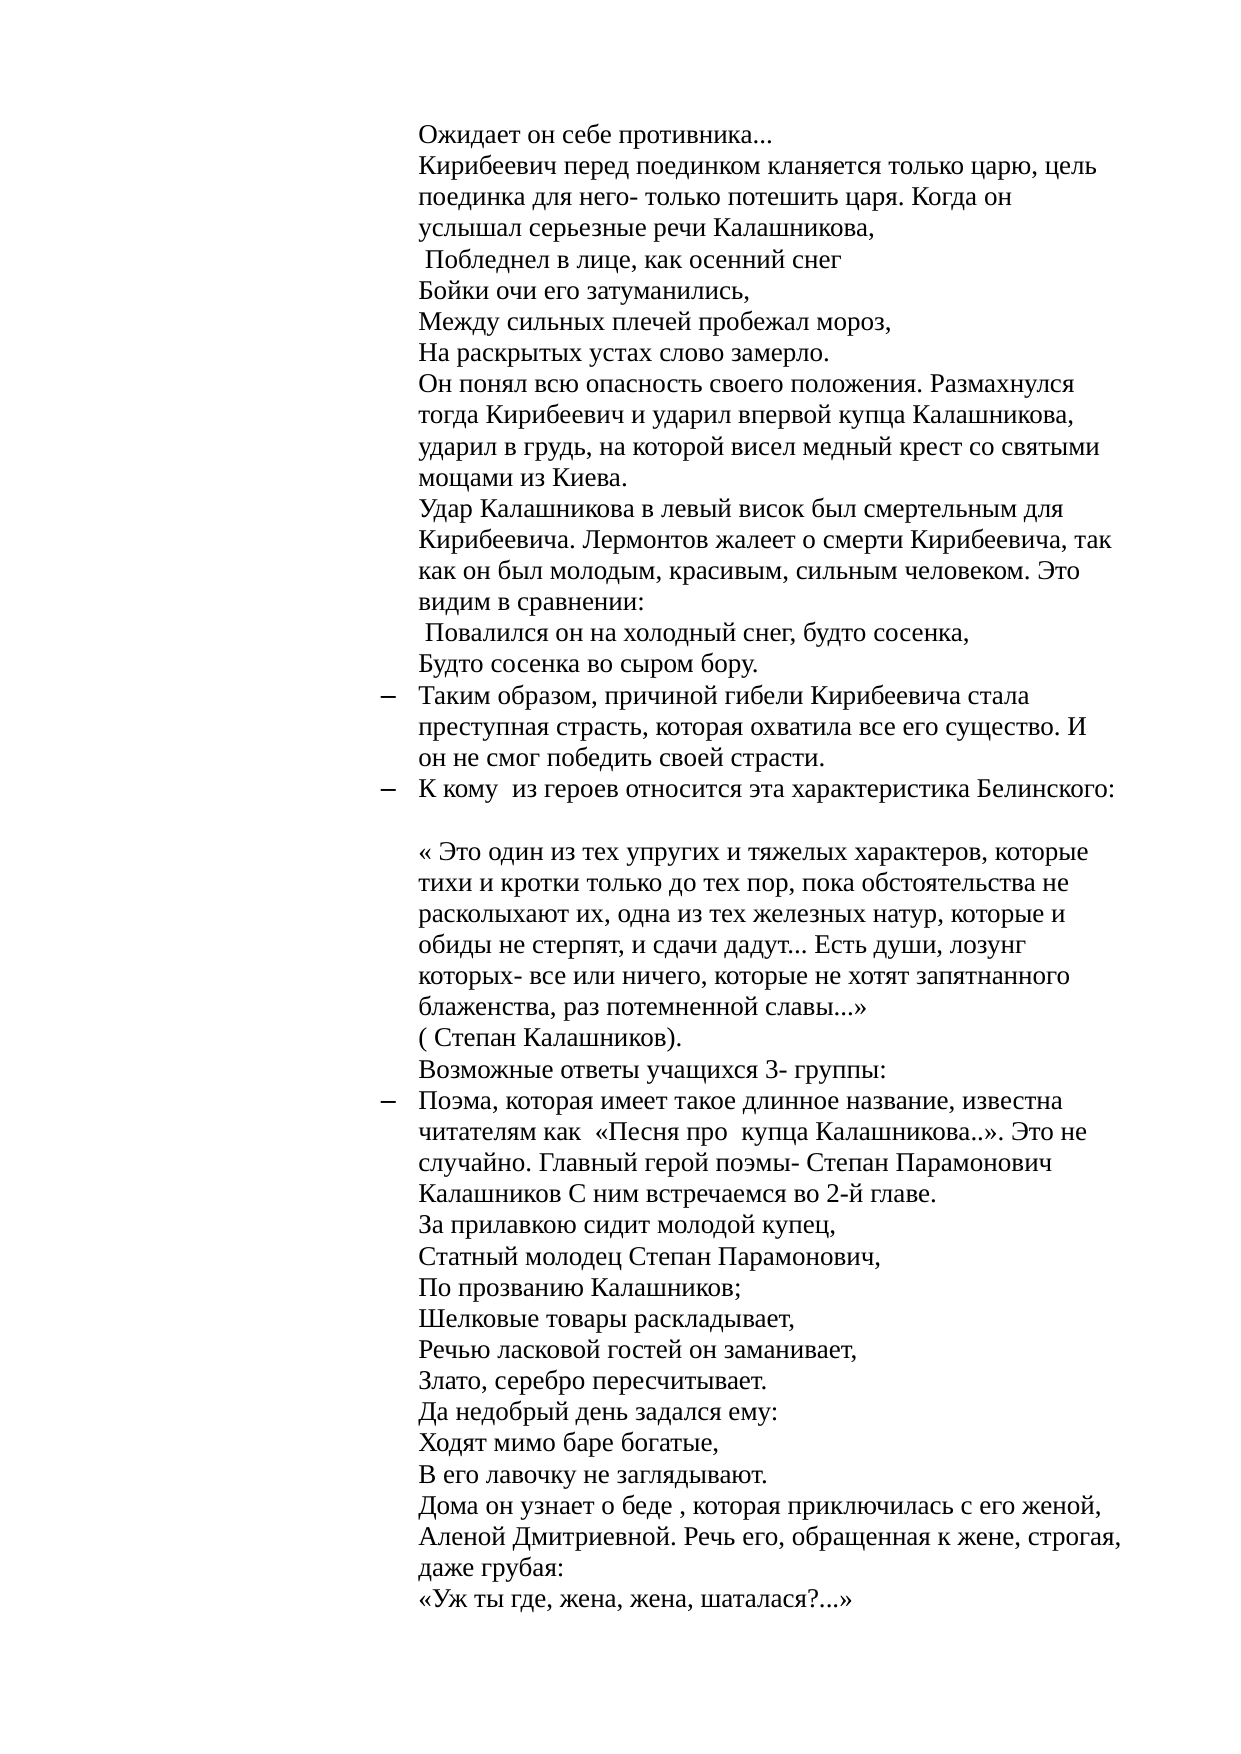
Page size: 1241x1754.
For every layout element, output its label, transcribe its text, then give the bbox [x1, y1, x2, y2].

list Статный молодец Степан Парамонович, [381, 1240, 1122, 1271]
list Ожидает он себе противника... [381, 118, 1122, 149]
list Поэма, которая имеет такое длинное название, известна читателям как «Песня про купца Калашникова..». Это не случайно. Главный герой поэмы- Степан Парамонович Калашников С ним встречаемся во 2-й главе. [381, 1084, 1122, 1208]
list В его лавочку не заглядывают. [381, 1458, 1122, 1489]
list На раскрытых устах слово замерло. [381, 336, 1122, 367]
list По прозванию Калашников; [381, 1271, 1122, 1302]
list Дома он узнает о беде , которая приключилась с его женой, Аленой Дмитриевной. Речь его, обращенная к жене, строгая, даже грубая: [381, 1489, 1122, 1582]
list Да недобрый день задался ему: [381, 1395, 1122, 1427]
list К кому из героев относится эта характеристика Белинского: [381, 772, 1122, 803]
list « Это один из тех упругих и тяжелых характеров, которые тихи и кротки только до тех пор, пока обстоятельства не расколыхают их, одна из тех железных натур, которые и обиды не стерпят, и сдачи дадут... Есть души, лозунг которых- все или ничего, которые не хотят запятнанного блаженства, раз потемненной славы...» [381, 835, 1122, 1022]
list Кирибеевич перед поединком кланяется только царю, цель поединка для него- только потешить царя. Когда он услышал серьезные речи Калашникова, [381, 149, 1122, 243]
list Таким образом, причиной гибели Кирибеевича стала преступная страсть, которая охватила все его существо. И он не смог победить своей страсти. [381, 679, 1122, 772]
list Повалился он на холодный снег, будто сосенка, [381, 616, 1122, 648]
list Ходят мимо баре богатые, [381, 1427, 1122, 1458]
list Будто сосенка во сыром бору. [381, 648, 1122, 679]
list Бойки очи его затуманились, [381, 274, 1122, 305]
list «Уж ты где, жена, жена, шаталася?...» [381, 1582, 1122, 1613]
list Побледнел в лице, как осенний снег [381, 243, 1122, 274]
list За прилавкою сидит молодой купец, [381, 1208, 1122, 1240]
list Между сильных плечей пробежал мороз, [381, 305, 1122, 336]
list Он понял всю опасность своего положения. Размахнулся тогда Кирибеевич и ударил впервой купца Калашникова, ударил в грудь, на которой висел медный крест со святыми мощами из Киева. [381, 367, 1122, 492]
list Удар Калашникова в левый висок был смертельным для Кирибеевича. Лермонтов жалеет о смерти Кирибеевича, так как он был молодым, красивым, сильным человеком. Это видим в сравнении: [381, 492, 1122, 616]
list ( Степан Калашников). [381, 1022, 1122, 1053]
list Шелковые товары раскладывает, [381, 1302, 1122, 1333]
list Возможные ответы учащихся 3- группы: [381, 1053, 1122, 1084]
list Злато, серебро пересчитывает. [381, 1364, 1122, 1395]
list Речью ласковой гостей он заманивает, [381, 1333, 1122, 1364]
